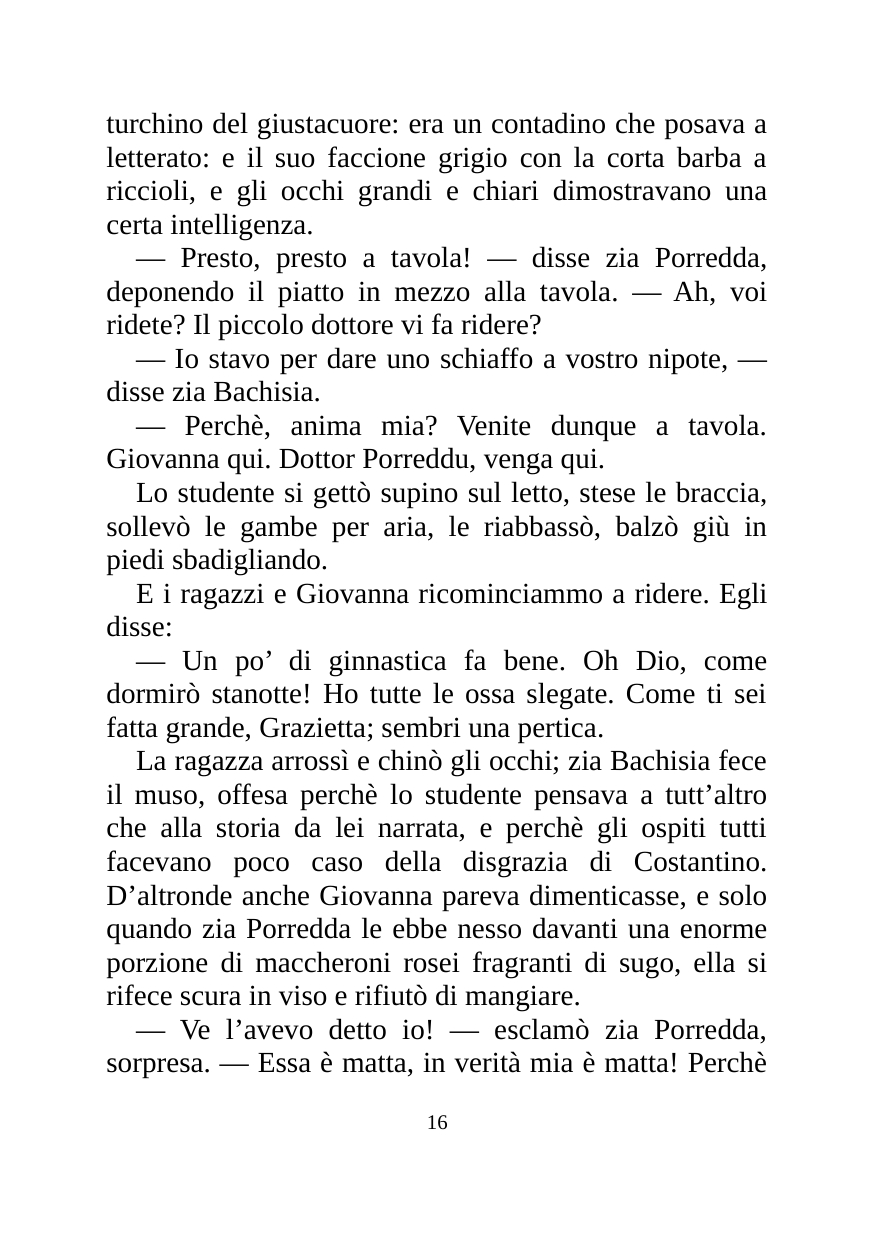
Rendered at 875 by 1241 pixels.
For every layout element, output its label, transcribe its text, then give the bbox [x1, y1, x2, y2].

text — Perchè, anima mia? Venite dunque a tavola. Giovanna qui. Dottor Porreddu, venga qui. [106, 408, 768, 475]
text — Un po’ di ginnastica fa bene. Oh Dio, come dormirò stanotte! Ho tutte le ossa slegate. Come ti sei fatta grande, Grazietta; sembri una pertica. [106, 643, 768, 743]
text Lo studente si gettò supino sul letto, stese le braccia, sollevò le gambe per aria, le riabbassò, balzò giù in piedi sbadigliando. [106, 475, 768, 576]
text — Ve l’avevo detto io! — esclamò zia Porredda, sorpresa. — Essa è matta, in verità mia è matta! Perchè [106, 1012, 768, 1079]
text E i ragazzi e Giovanna ricominciammo a ridere. Egli disse: [106, 576, 768, 643]
text turchino del giustacuore: era un contadino che posava a letterato: e il suo faccione grigio con la corta barba a riccioli, e gli occhi grandi e chiari dimostravano una certa intelligenza. [106, 106, 768, 240]
text La ragazza arrossì e chinò gli occhi; zia Bachisia fece il muso, offesa perchè lo studente pensava a tutt’altro che alla storia da lei narrata, e perchè gli ospiti tutti facevano poco caso della disgrazia di Costantino. D’altronde anche Giovanna pareva dimenticasse, e solo quando zia Porredda le ebbe nesso davanti una enorme porzione di maccheroni rosei fragranti di sugo, ella si rifece scura in viso e rifiutò di mangiare. [106, 743, 768, 1012]
text — Io stavo per dare uno schiaffo a vostro nipote, — disse zia Bachisia. [106, 341, 768, 408]
text — Presto, presto a tavola! — disse zia Porredda, deponendo il piatto in mezzo alla tavola. — Ah, voi ridete? Il piccolo dottore vi fa ridere? [106, 240, 768, 341]
